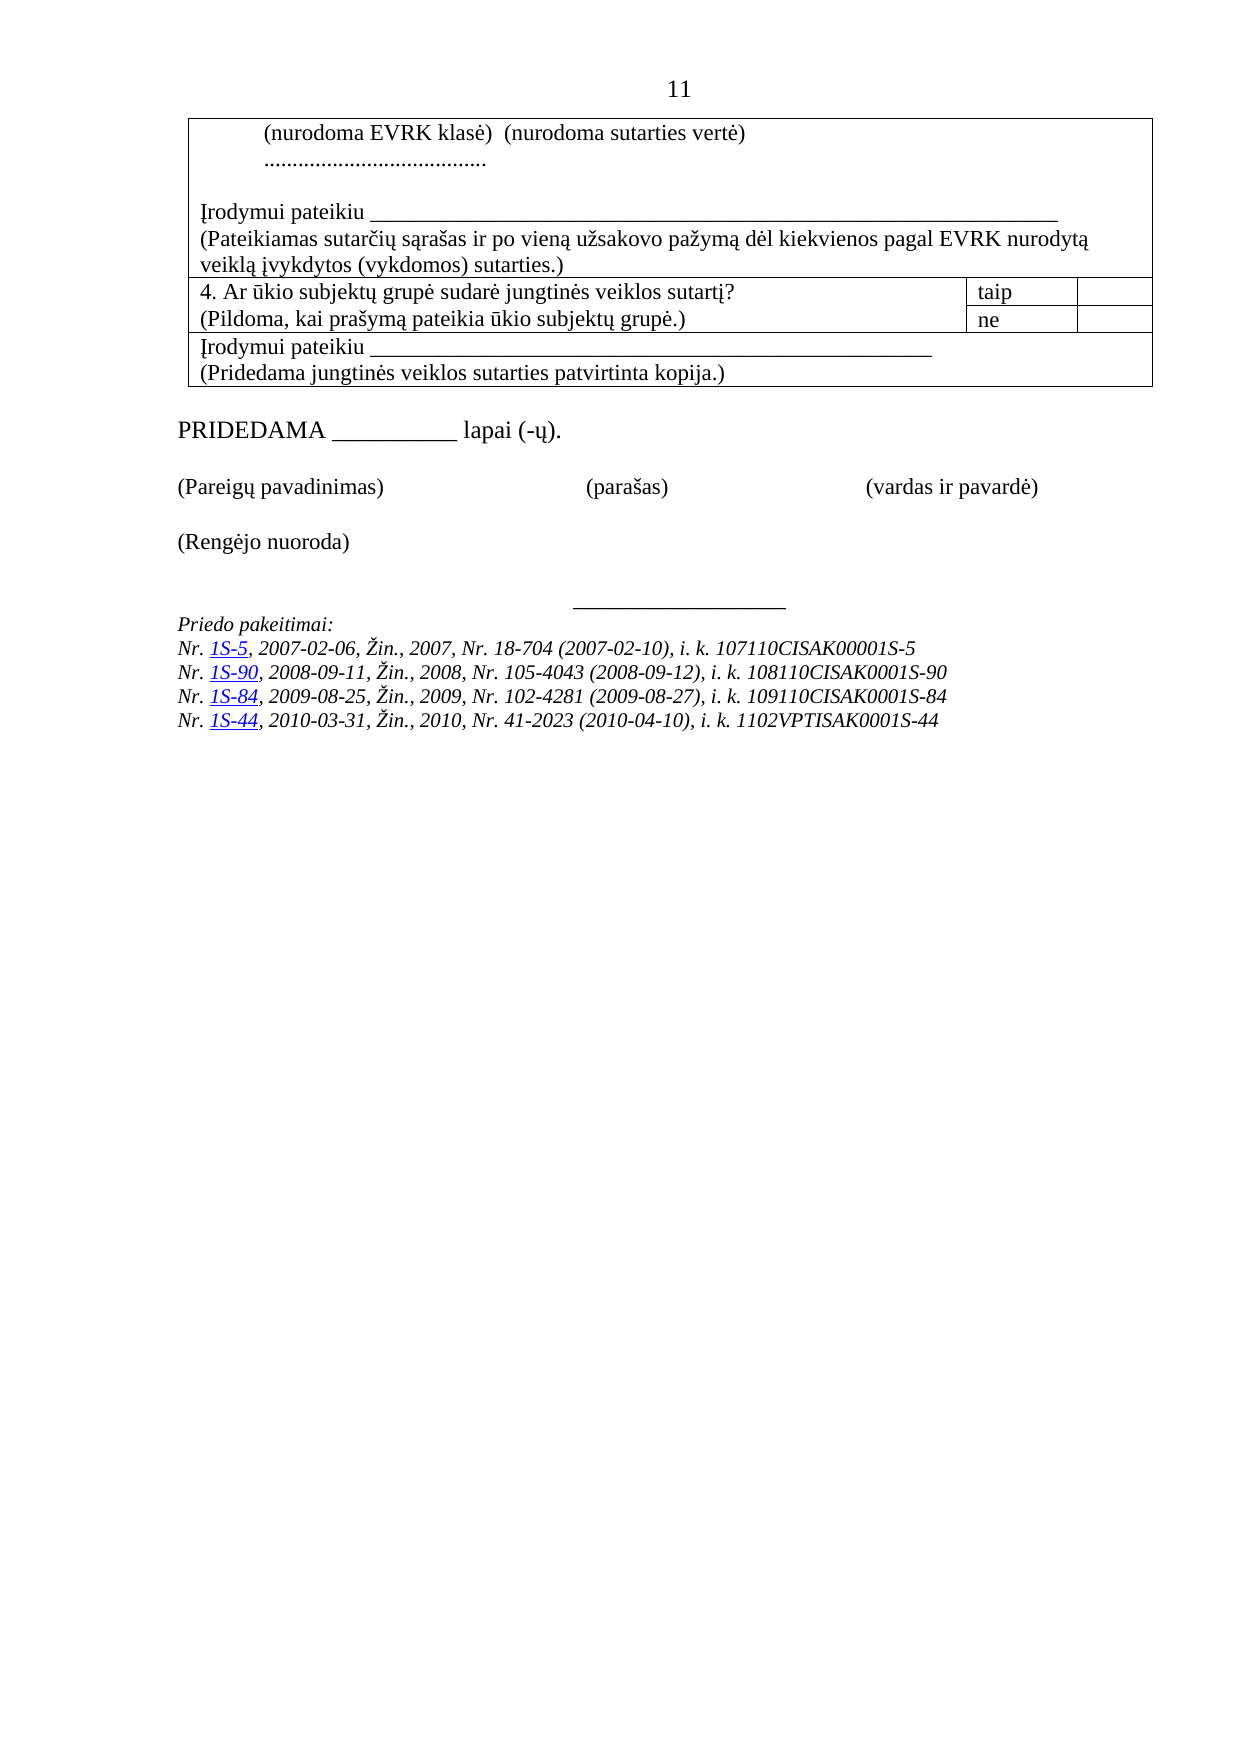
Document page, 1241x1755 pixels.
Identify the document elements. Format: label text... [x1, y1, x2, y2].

table_cell 4. Ar ūkio subjektų grupė sudarė jungtinės veiklos sutartį? (Pildoma, kai prašymą pateikia ūkio subjektų grupė.) [189, 278, 966, 332]
text (Rengėjo nuoroda) [177, 528, 1181, 554]
table_cell Įrodymui pateikiu _________________________________________________ (Pridedama jungtinės veiklos sutarties patvirtinta kopija.) [189, 333, 1152, 386]
table_cell ne [967, 306, 1077, 332]
text Nr. 1S-84, 2009-08-25, Žin., 2009, Nr. 102-4281 (2009-08-27), i. k. 109110CISAK0001S-84 [177, 684, 1181, 708]
table_cell (nurodoma EVRK klasė) (nurodoma sutarties vertė) ....................................... Įrodymui pateikiu ____________________________________________________________ (Pateikiamas sutarčių sąrašas ir po vieną užsakovo pažymą dėl kiekvienos pagal EVRK nurodytą veiklą įvykdytos (vykdomos) sutarties.) [189, 119, 1152, 277]
text Nr. 1S-44, 2010-03-31, Žin., 2010, Nr. 41-2023 (2010-04-10), i. k. 1102VPTISAK0001S-44 [177, 708, 1181, 732]
table_cell [1078, 278, 1152, 305]
table_cell [1078, 306, 1152, 332]
text Priedo pakeitimai: [177, 612, 1181, 636]
text Nr. 1S-5, 2007-02-06, Žin., 2007, Nr. 18-704 (2007-02-10), i. k. 107110CISAK00001S-5 [177, 636, 1181, 660]
text PRIDEDAMA __________ lapai (-ų). [177, 416, 1181, 444]
text _________________ [177, 583, 1181, 612]
table_cell taip [967, 278, 1077, 305]
text (Pareigų pavadinimas) (parašas) (vardas ir pavardė) [177, 473, 1181, 499]
text Nr. 1S-90, 2008-09-11, Žin., 2008, Nr. 105-4043 (2008-09-12), i. k. 108110CISAK0001S-90 [177, 660, 1181, 684]
